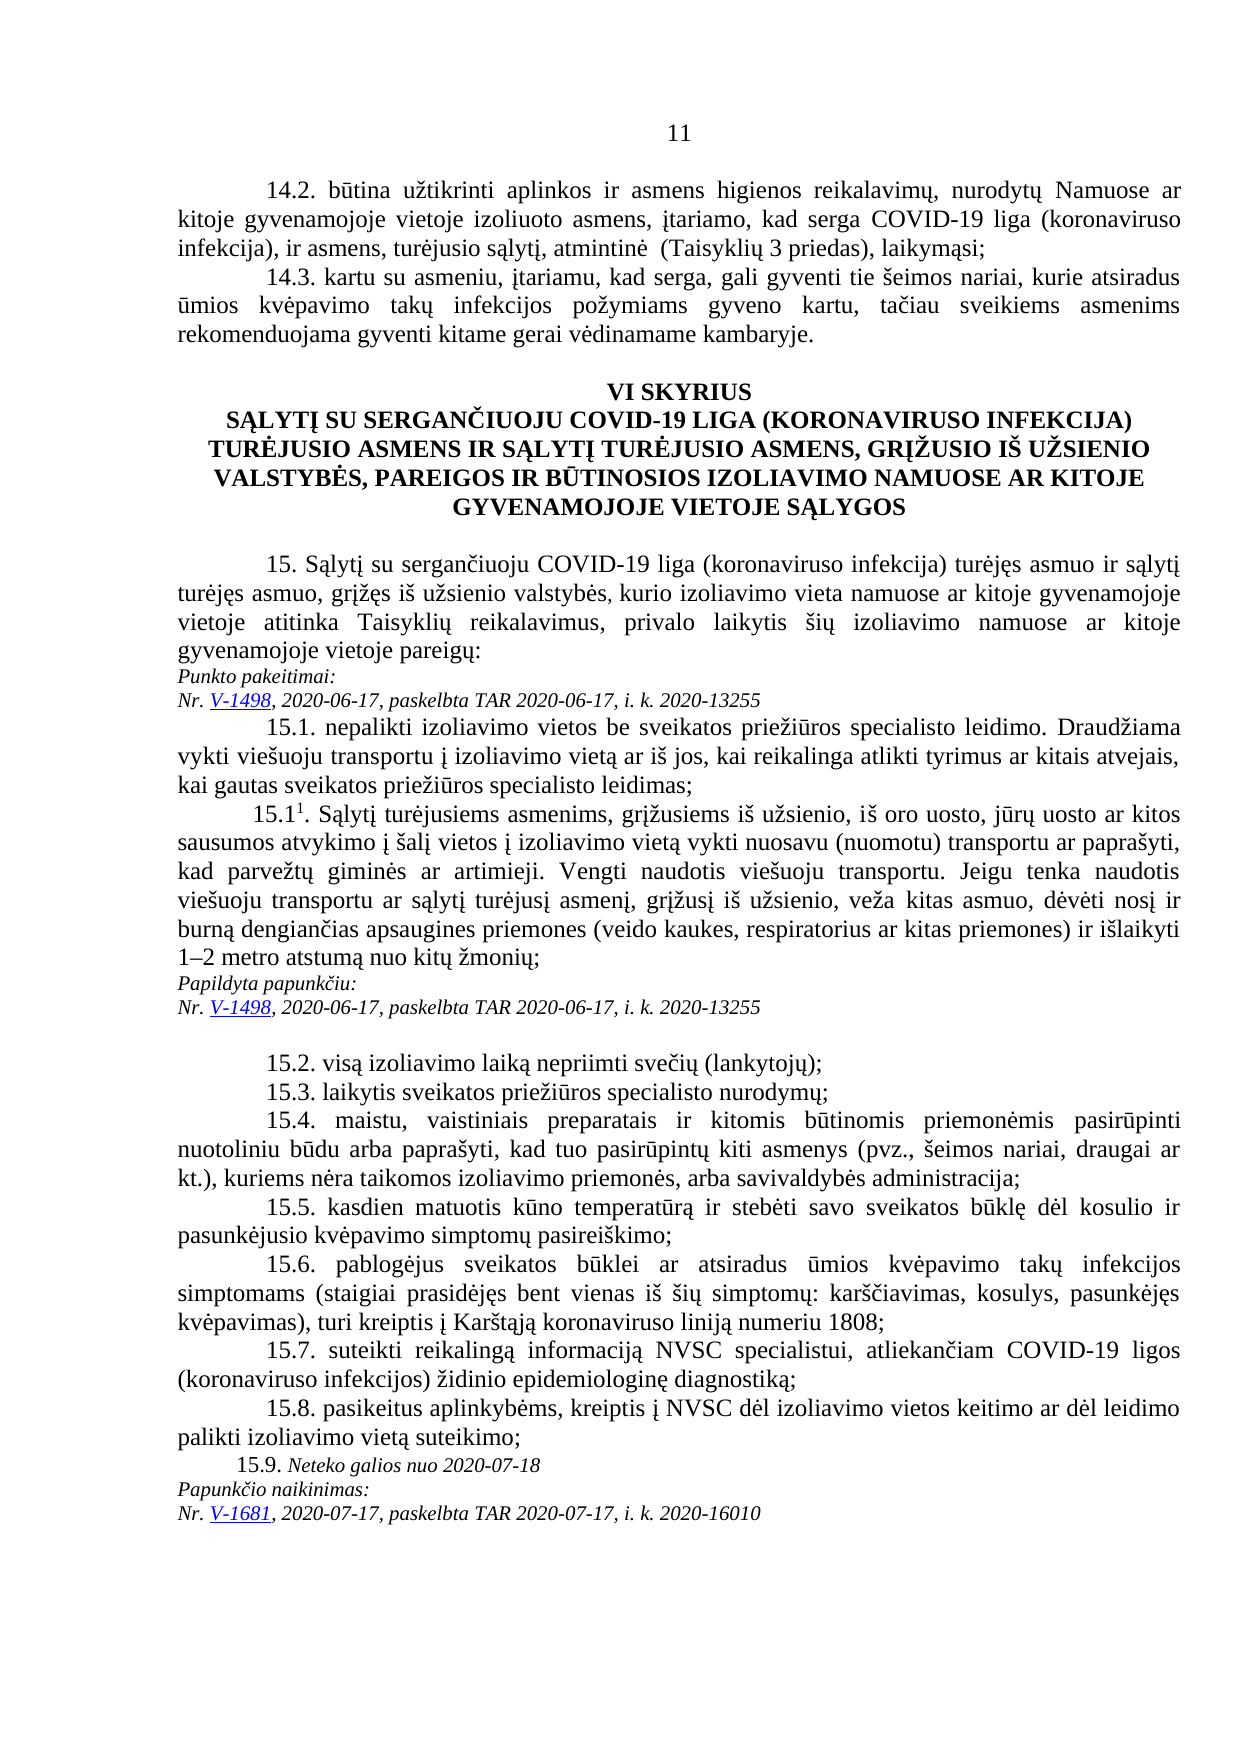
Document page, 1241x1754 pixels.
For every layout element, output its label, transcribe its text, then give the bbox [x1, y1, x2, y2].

text VI skyrius [177, 377, 1181, 406]
text Papildyta papunkčiu: [177, 971, 1181, 995]
text 15.11. Sąlytį turėjusiems asmenims, grįžusiems iš užsienio, iš oro uosto, jūrų uosto ar kitos sausumos atvykimo į šalį vietos į izoliavimo vietą vykti nuosavu (nuomotu) transportu ar paprašyti, kad parvežtų giminės ar artimieji. Vengti naudotis viešuoju transportu. Jeigu tenka naudotis viešuoju transportu ar sąlytį turėjusį asmenį, grįžusį iš užsienio, veža kitas asmuo, dėvėti nosį ir burną dengiančias apsaugines priemones (veido kaukes, respiratorius ar kitas priemones) ir išlaikyti 1–2 metro atstumą nuo kitų žmonių; [177, 799, 1181, 971]
text 15.6. pablogėjus sveikatos būklei ar atsiradus ūmios kvėpavimo takų infekcijos simptomams (staigiai prasidėjęs bent vienas iš šių simptomų: karščiavimas, kosulys, pasunkėjęs kvėpavimas), turi kreiptis į Karštąją koronaviruso liniją numeriu 1808; [177, 1249, 1181, 1336]
text 15.9. Neteko galios nuo 2020-07-18 [177, 1451, 1181, 1477]
text 15.2. visą izoliavimo laiką nepriimti svečių (lankytojų); [177, 1048, 1181, 1077]
text 14.2. būtina užtikrinti aplinkos ir asmens higienos reikalavimų, nurodytų Namuose ar kitoje gyvenamojoje vietoje izoliuoto asmens, įtariamo, kad serga COVID-19 liga (koronaviruso infekcija), ir asmens, turėjusio sąlytį, atmintinė (Taisyklių 3 priedas), laikymąsi; [177, 176, 1181, 262]
text 15.4. maistu, vaistiniais preparatais ir kitomis būtinomis priemonėmis pasirūpinti nuotoliniu būdu arba paprašyti, kad tuo pasirūpintų kiti asmenys (pvz., šeimos nariai, draugai ar kt.), kuriems nėra taikomos izoliavimo priemonės, arba savivaldybės administracija; [177, 1106, 1181, 1192]
text Nr. V-1498, 2020-06-17, paskelbta TAR 2020-06-17, i. k. 2020-13255 [177, 688, 1181, 712]
text Papunkčio naikinimas: [177, 1477, 1181, 1501]
text 15.7. suteikti reikalingą informaciją NVSC specialistui, atliekančiam COVID-19 ligos (koronaviruso infekcijos) židinio epidemiologinę diagnostiką; [177, 1336, 1181, 1393]
text 14.3. kartu su asmeniu, įtariamu, kad serga, gali gyventi tie šeimos nariai, kurie atsiradus ūmios kvėpavimo takų infekcijos požymiams gyveno kartu, tačiau sveikiems asmenims rekomenduojama gyventi kitame gerai vėdinamame kambaryje. [177, 262, 1181, 348]
text Nr. V-1498, 2020-06-17, paskelbta TAR 2020-06-17, i. k. 2020-13255 [177, 995, 1181, 1019]
text 15.8. pasikeitus aplinkybėms, kreiptis į NVSC dėl izoliavimo vietos keitimo ar dėl leidimo palikti izoliavimo vietą suteikimo; [177, 1393, 1181, 1451]
text sąlytį su sergančiuoju COVID-19 liga (koronaviruso infekcija) turėjusio ASMENS IR SĄLYTĮ TURĖJUSIO ASMENS, GRĮŽUSIO IŠ UŽSIENIO VALSTYBĖS, pareigos IR BŪTINOSIOS IZOLIAVIMO namuose ar kitoje gyvenamoJOje vietoje SĄLYGOS [177, 406, 1181, 521]
text 15.1. nepalikti izoliavimo vietos be sveikatos priežiūros specialisto leidimo. Draudžiama vykti viešuoju transportu į izoliavimo vietą ar iš jos, kai reikalinga atlikti tyrimus ar kitais atvejais, kai gautas sveikatos priežiūros specialisto leidimas; [177, 712, 1181, 799]
text Nr. V-1681, 2020-07-17, paskelbta TAR 2020-07-17, i. k. 2020-16010 [177, 1501, 1181, 1525]
text 15.5. kasdien matuotis kūno temperatūrą ir stebėti savo sveikatos būklę dėl kosulio ir pasunkėjusio kvėpavimo simptomų pasireiškimo; [177, 1192, 1181, 1249]
text 15. Sąlytį su sergančiuoju COVID-19 liga (koronaviruso infekcija) turėjęs asmuo ir sąlytį turėjęs asmuo, grįžęs iš užsienio valstybės, kurio izoliavimo vieta namuose ar kitoje gyvenamojoje vietoje atitinka Taisyklių reikalavimus, privalo laikytis šių izoliavimo namuose ar kitoje gyvenamojoje vietoje pareigų: [177, 549, 1181, 664]
text Punkto pakeitimai: [177, 664, 1181, 688]
text 15.3. laikytis sveikatos priežiūros specialisto nurodymų; [177, 1077, 1181, 1106]
